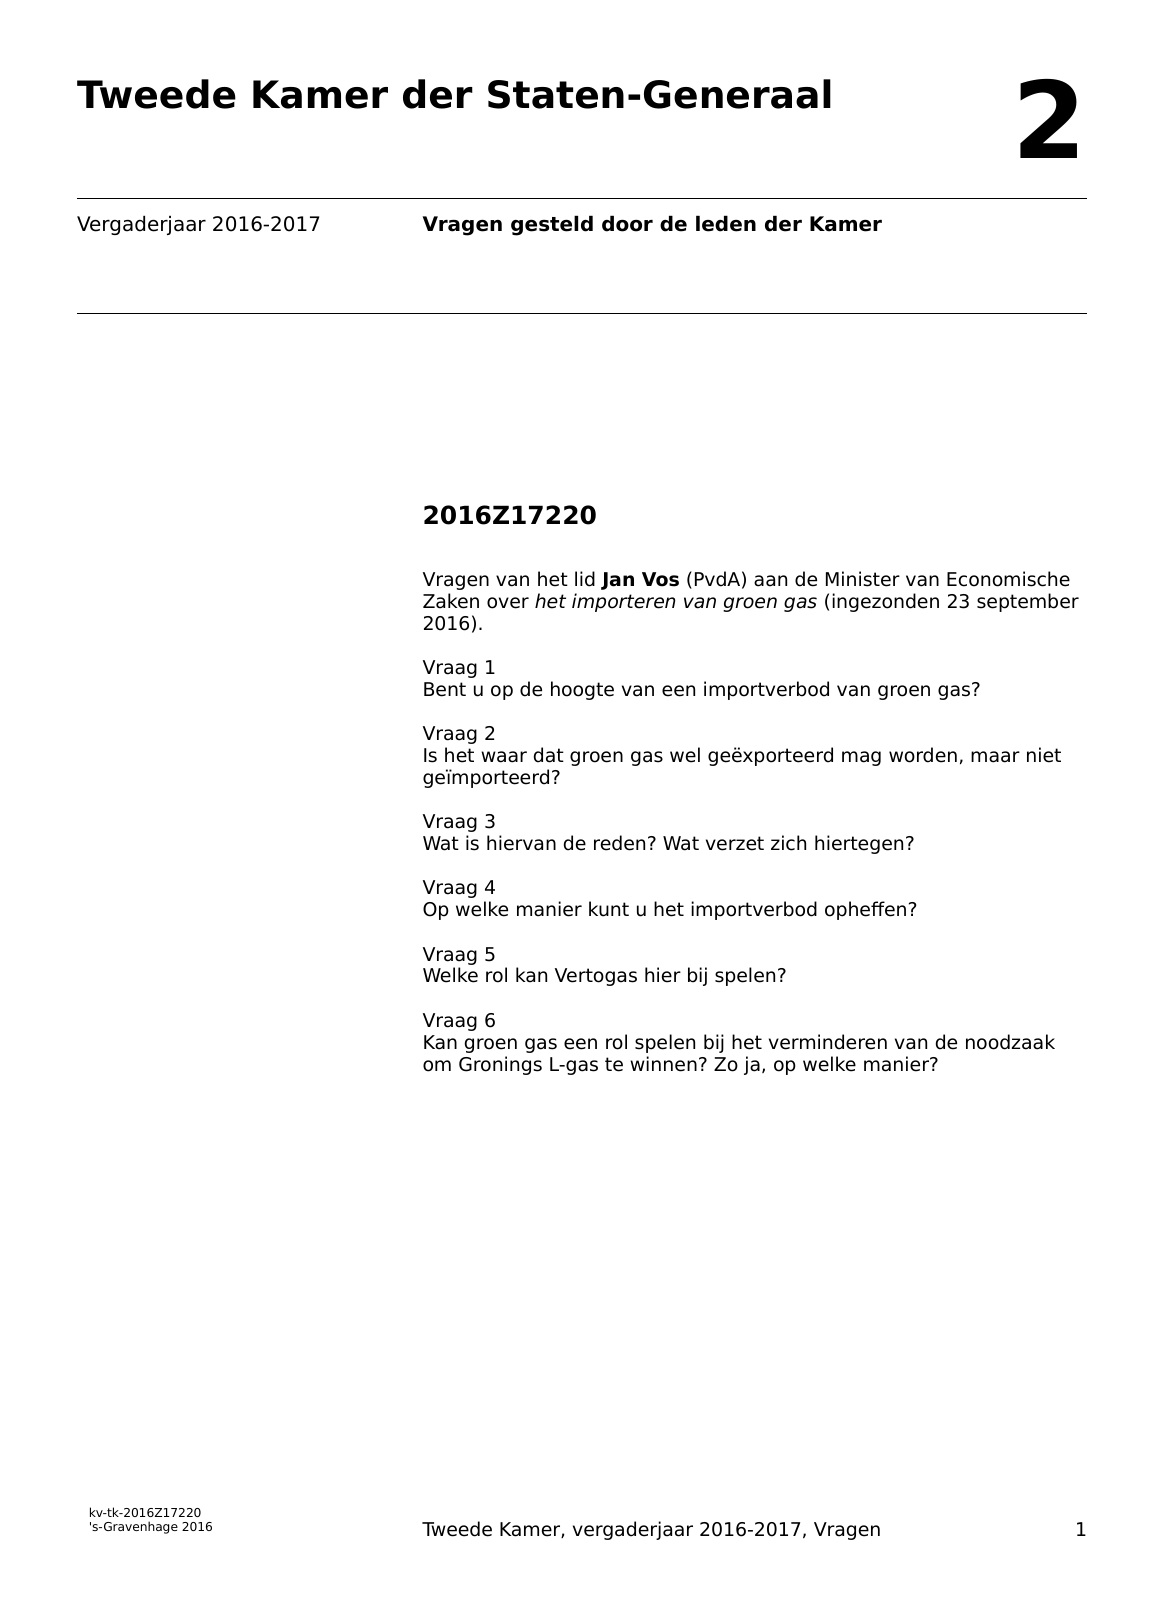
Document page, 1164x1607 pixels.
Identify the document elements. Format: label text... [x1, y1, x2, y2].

text Vraag 3 [422, 811, 1087, 833]
text kv-tk-2016Z17220 [88, 1506, 323, 1520]
text Vraag 4 [422, 877, 1087, 899]
text Vraag 2 [422, 723, 1087, 745]
text Wat is hiervan de reden? Wat verzet zich hiertegen? [422, 833, 1087, 855]
text Vraag 5 [422, 943, 1087, 965]
text Vraag 6 [422, 1009, 1087, 1032]
table_header Tweede Kamer der Staten-Generaal [77, 59, 886, 198]
text Kan groen gas een rol spelen bij het verminderen van de noodzaak om Gronings L-gas te winnen? Zo ja, op welke manier? [422, 1032, 1087, 1076]
text Vraag 1 [422, 657, 1087, 679]
text Bent u op de hoogte van een importverbod van groen gas? [422, 679, 1087, 701]
text Welke rol kan Vertogas hier bij spelen? [422, 965, 1087, 987]
table_header 2 [886, 59, 1087, 198]
text Is het waar dat groen gas wel geëxporteerd mag worden, maar niet geïmporteerd? [422, 745, 1087, 789]
table_cell Vergaderjaar 2016-2017 [77, 199, 422, 313]
table_cell Vragen gesteld door de leden der Kamer [422, 199, 1087, 313]
text 's-Gravenhage 2016 [88, 1520, 323, 1534]
text Vragen van het lid Jan Vos (PvdA) aan de Minister van Economische Zaken over het importeren van groen gas (ingezonden 23 september 2016). [422, 569, 1087, 635]
text Op welke manier kunt u het importverbod opheffen? [422, 899, 1087, 921]
text 2016Z17220 [422, 501, 1087, 531]
